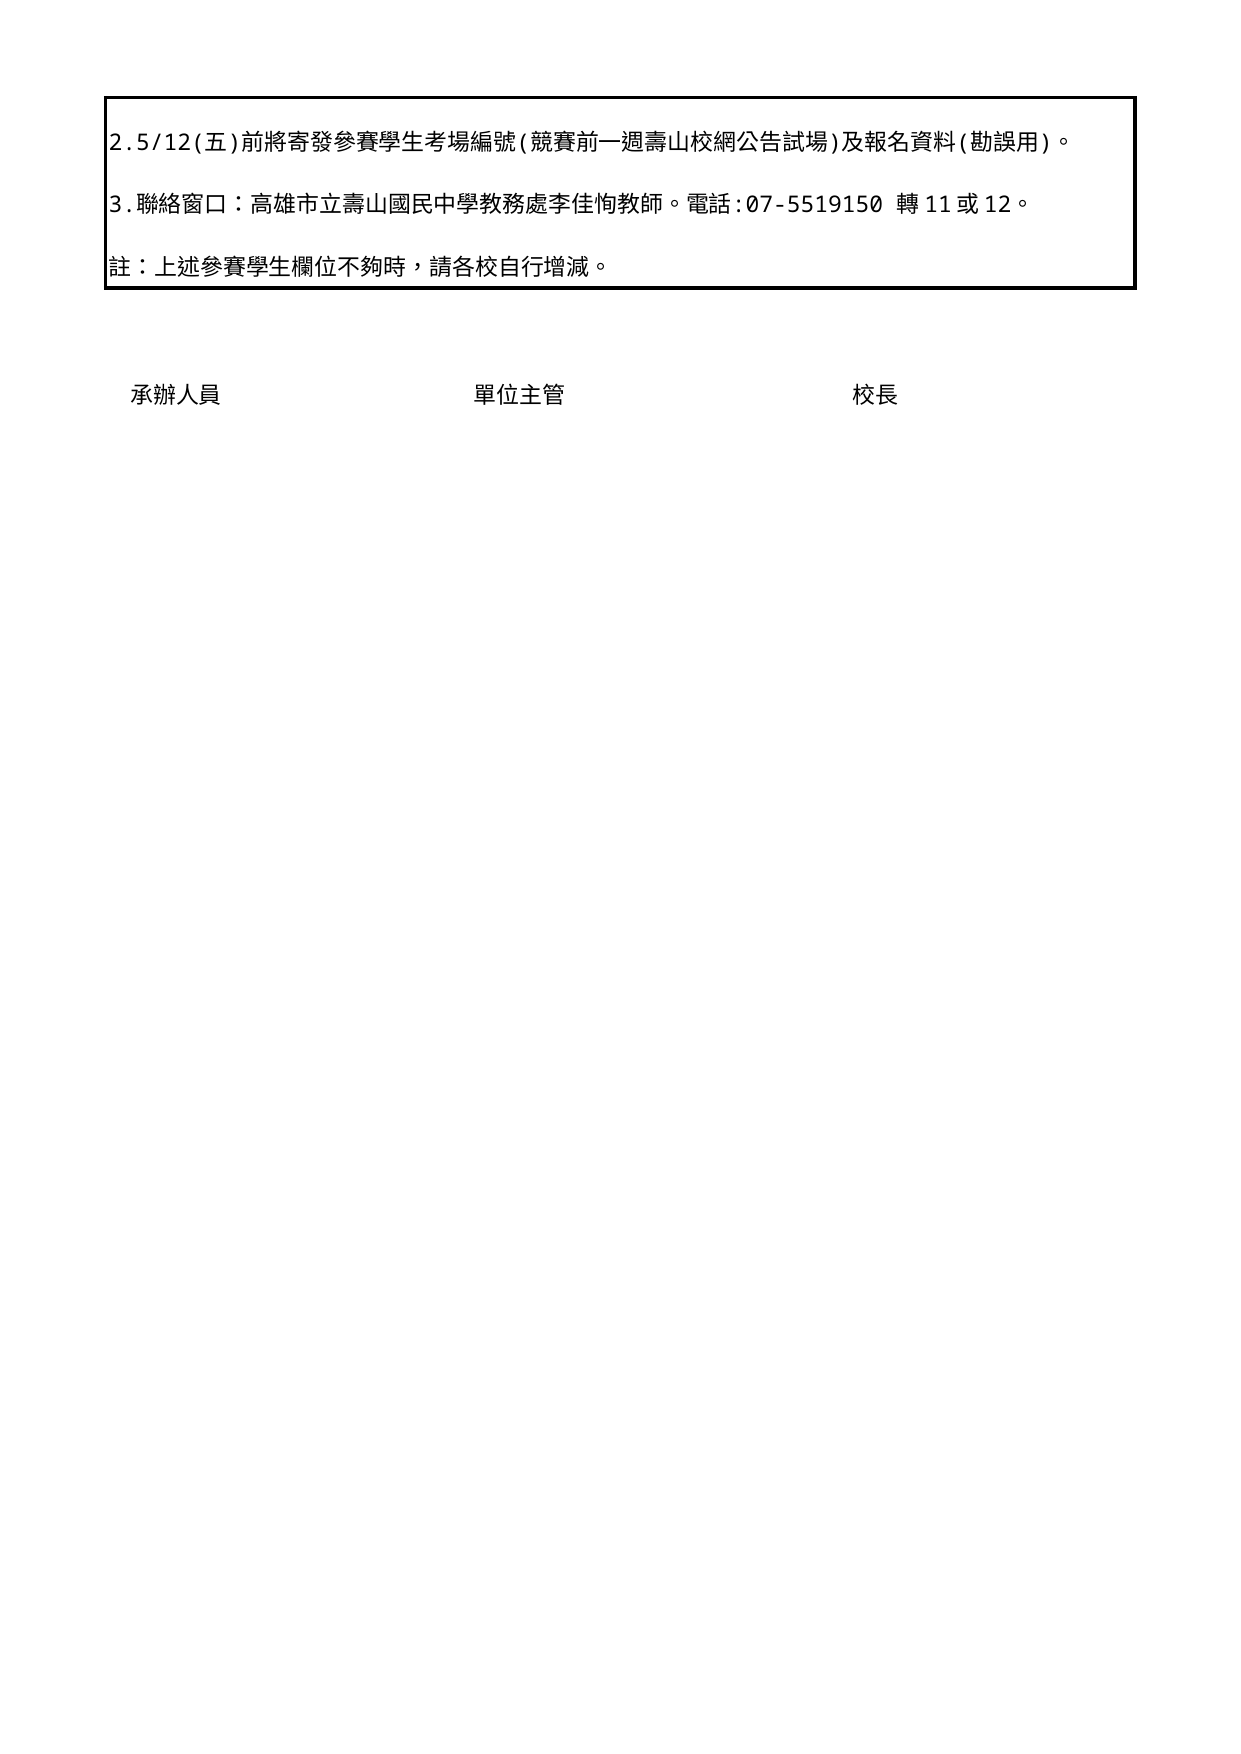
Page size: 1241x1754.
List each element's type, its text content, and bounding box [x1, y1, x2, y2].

text 承辦人員 單位主管 校長 [75, 352, 1165, 414]
table_cell 2.5/12(五)前將寄發參賽學生考場編號(競賽前一週壽山校網公告試場)及報名資料(勘誤用)。 3.聯絡窗口：高雄市立壽山國民中學教務處李佳恂教師。電話:07-5519150 轉11或12。 註：上述參賽學生欄位不夠時，請各校自行增減。 [107, 99, 1133, 286]
